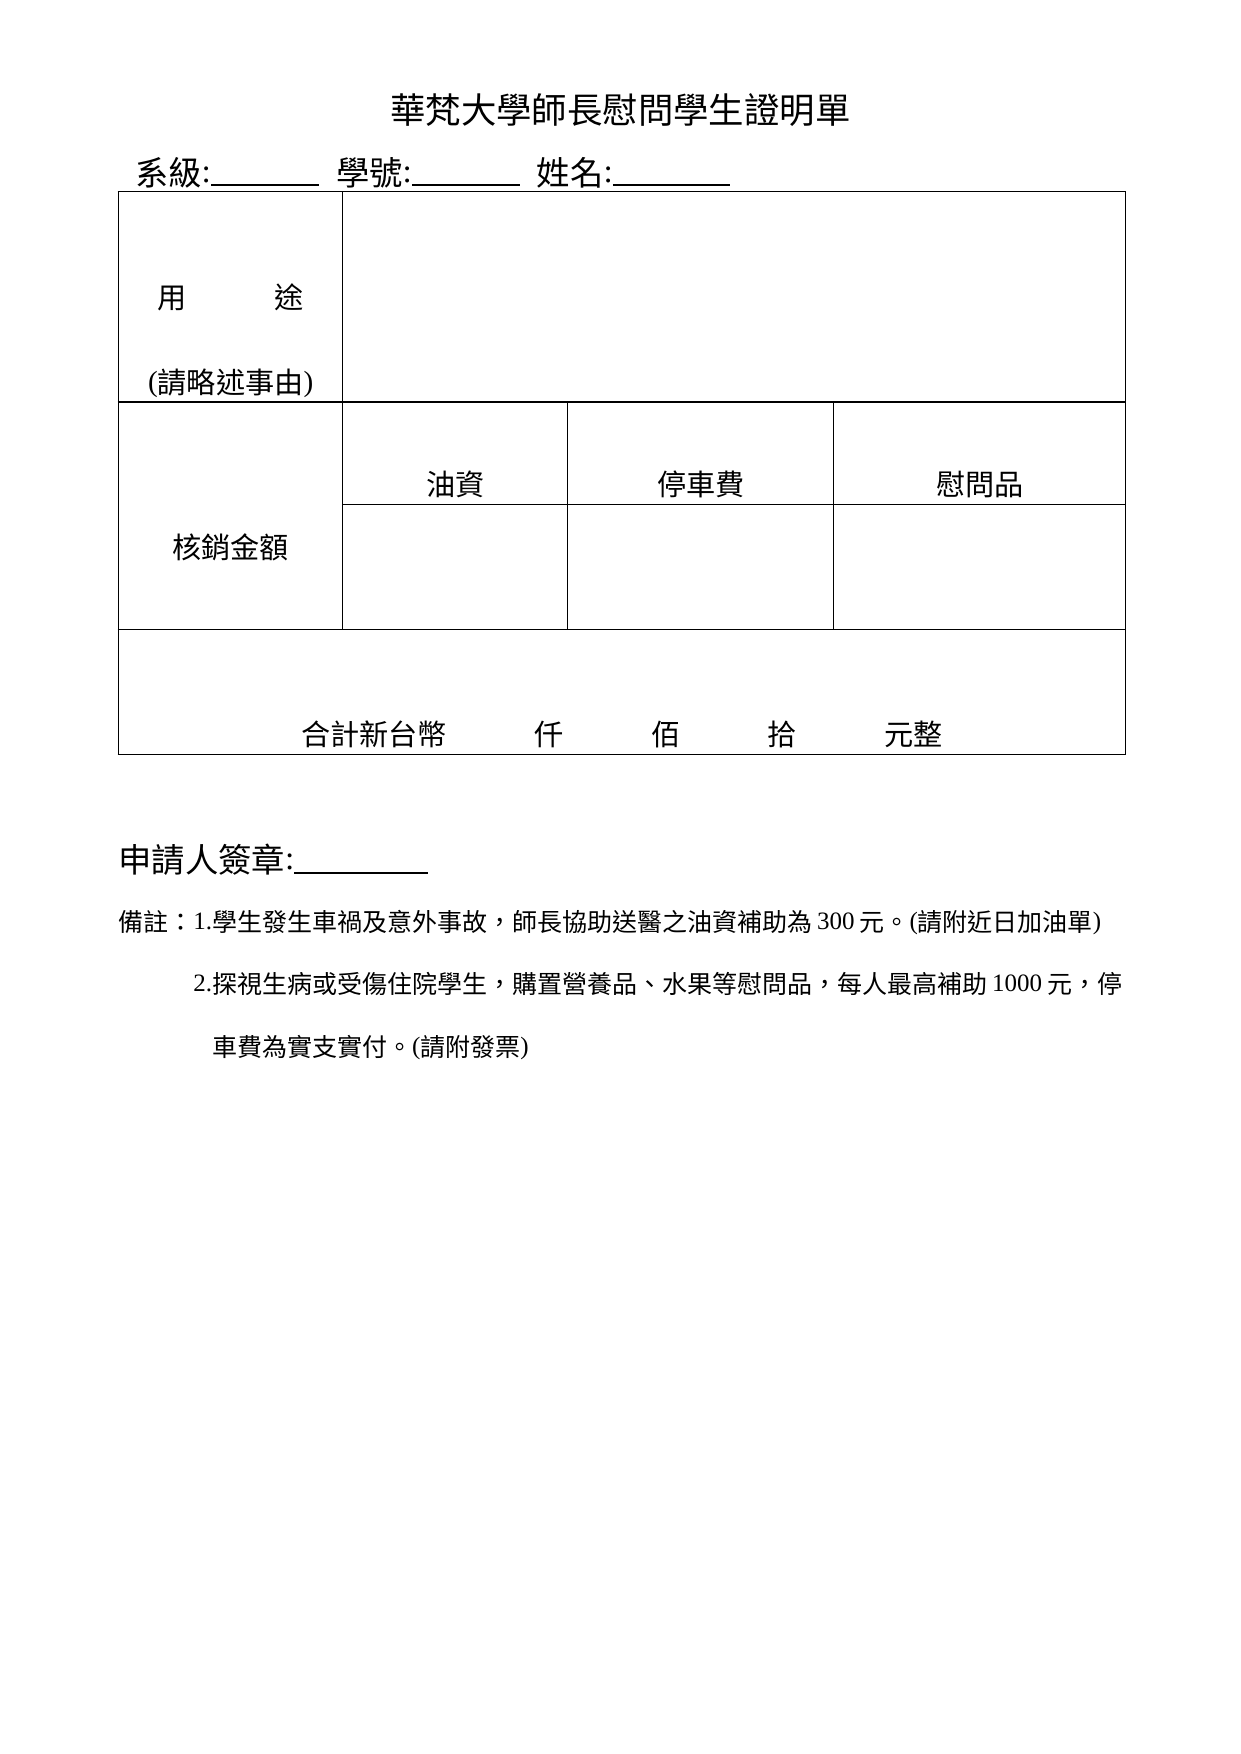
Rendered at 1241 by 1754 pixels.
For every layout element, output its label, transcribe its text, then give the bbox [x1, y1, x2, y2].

table_cell 核銷金額 [119, 403, 342, 629]
text 系級: 學號: 姓名: [118, 129, 1122, 191]
table_cell [834, 505, 1125, 629]
table_cell [568, 505, 833, 629]
text 申請人簽章: [118, 816, 1122, 879]
text 2.探視生病或受傷住院學生，購置營養品、水果等慰問品，每人最高補助1000元，停車費為實支實付。(請附發票) [193, 941, 1122, 1066]
table_header 用 途 (請略述事由) [119, 192, 342, 401]
table_cell 合計新台幣 仟 佰 拾 元整 [119, 630, 1125, 754]
table_cell [343, 505, 567, 629]
text 華梵大學師長慰問學生證明單 [118, 66, 1122, 129]
text 備註：1.學生發生車禍及意外事故，師長協助送醫之油資補助為300元。(請附近日加油單) [118, 879, 1122, 941]
table_cell 油資 [343, 403, 567, 504]
table_header [343, 192, 1125, 401]
table_cell 慰問品 [834, 403, 1125, 504]
table_cell 停車費 [568, 403, 833, 504]
